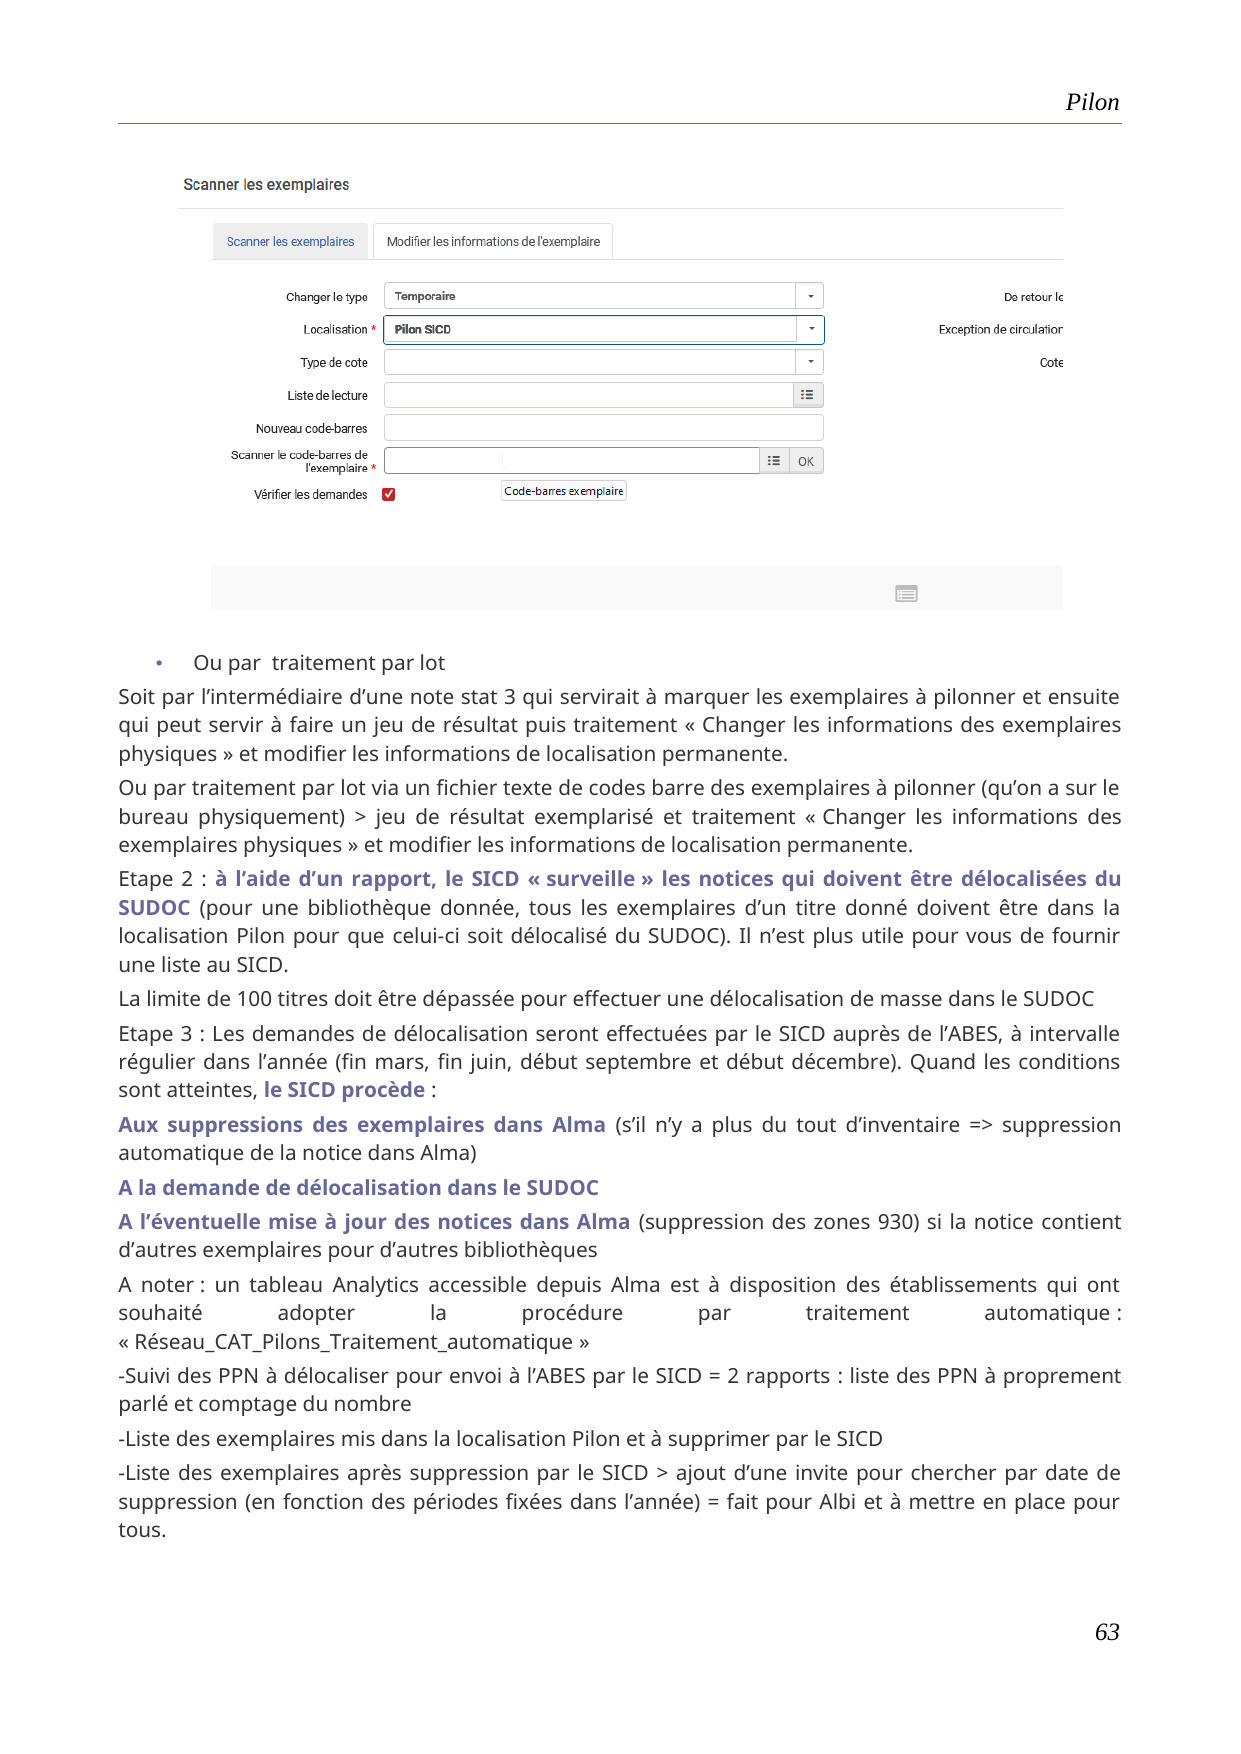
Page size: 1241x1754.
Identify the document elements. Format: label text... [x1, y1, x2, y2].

text Soit par l’intermédiaire d’une note stat 3 qui servirait à marquer les exemplaires à pilonner et ensuite qui peut servir à faire un jeu de résultat puis traitement « Changer les informations des exemplaires physiques » et modifier les informations de localisation permanente. [118, 682, 1122, 767]
text Etape 2 : à l’aide d’un rapport, le SICD « surveille » les notices qui doivent être délocalisées du SUDOC (pour une bibliothèque donnée, tous les exemplaires d’un titre donné doivent être dans la localisation Pilon pour que celui-ci soit délocalisé du SUDOC). Il n’est plus utile pour vous de fournir une liste au SICD. [118, 864, 1122, 978]
text -Suivi des PPN à délocaliser pour envoi à l’ABES par le SICD = 2 rapports : liste des PPN à proprement parlé et comptage du nombre [118, 1361, 1122, 1418]
text La limite de 100 titres doit être dépassée pour effectuer une délocalisation de masse dans le SUDOC [118, 984, 1122, 1013]
text A noter : un tableau Analytics accessible depuis Alma est à disposition des établissements qui ont souhaité adopter la procédure par traitement automatique : « Réseau_CAT_Pilons_Traitement_automatique » [118, 1270, 1122, 1355]
picture [177, 161, 1063, 609]
text -Liste des exemplaires après suppression par le SICD > ajout d’une invite pour chercher par date de suppression (en fonction des périodes fixées dans l’année) = fait pour Albi et à mettre en place pour tous. [118, 1458, 1122, 1544]
text Etape 3 : Les demandes de délocalisation seront effectuées par le SICD auprès de l’ABES, à intervalle régulier dans l’année (fin mars, fin juin, début septembre et début décembre). Quand les conditions sont atteintes, le SICD procède : [118, 1019, 1122, 1104]
text Ou par traitement par lot via un fichier texte de codes barre des exemplaires à pilonner (qu’on a sur le bureau physiquement) > jeu de résultat exemplarisé et traitement « Changer les informations des exemplaires physiques » et modifier les informations de localisation permanente. [118, 773, 1122, 859]
text Aux suppressions des exemplaires dans Alma (s’il n’y a plus du tout d’inventaire => suppression automatique de la notice dans Alma) [118, 1110, 1122, 1167]
list Ou par traitement par lot [156, 648, 1122, 676]
text -Liste des exemplaires mis dans la localisation Pilon et à supprimer par le SICD [118, 1424, 1122, 1452]
text A l’éventuelle mise à jour des notices dans Alma (suppression des zones 930) si la notice contient d’autres exemplaires pour d’autres bibliothèques [118, 1207, 1122, 1264]
text A la demande de délocalisation dans le SUDOC [118, 1173, 1122, 1201]
